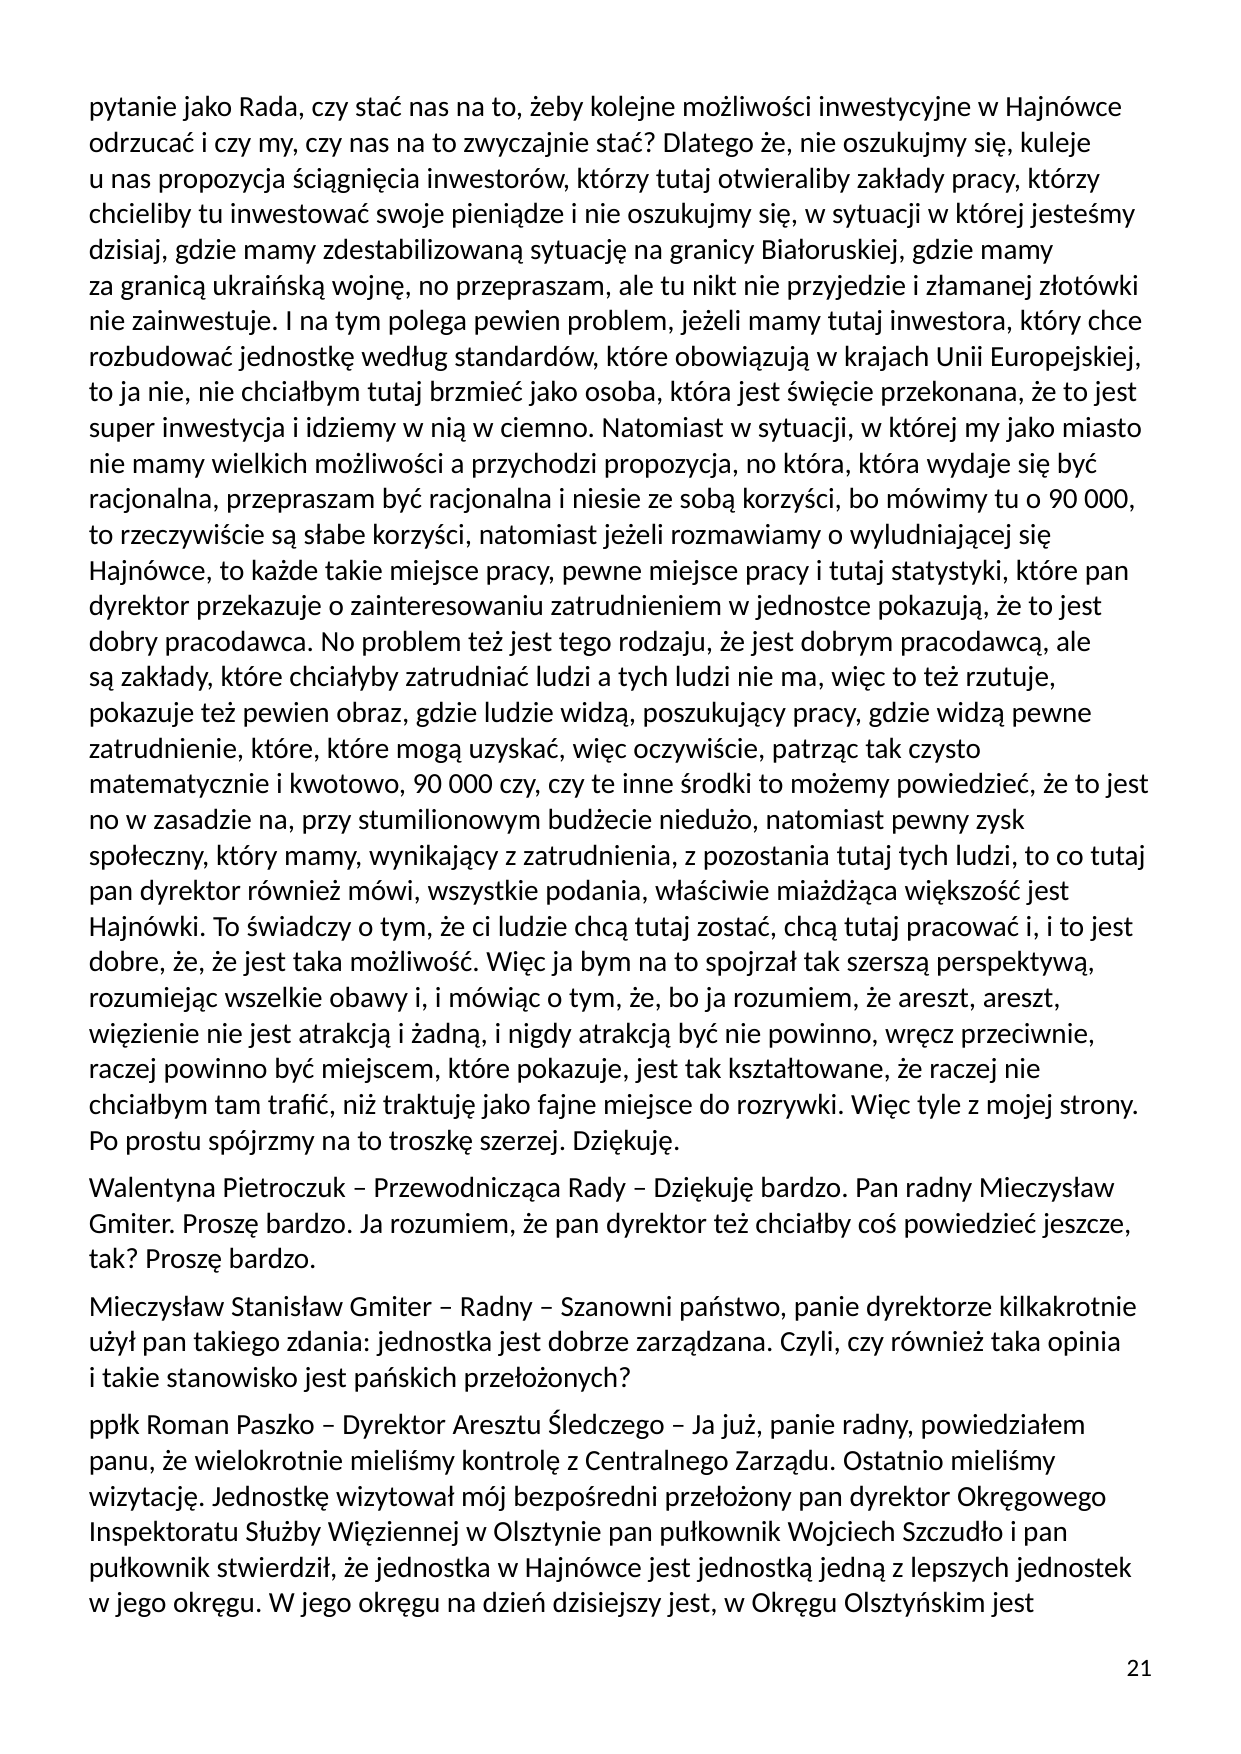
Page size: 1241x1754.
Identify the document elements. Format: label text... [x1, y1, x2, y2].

text Mieczysław Stanisław Gmiter – Radny – Szanowni państwo, panie dyrektorze kilkakrotnie użył pan takiego zdania: jednostka jest dobrze zarządzana. Czyli, czy również taka opinia i takie stanowisko jest pańskich przełożonych? [88, 1288, 1152, 1394]
text Walentyna Pietroczuk – Przewodnicząca Rady – Dziękuję bardzo. Pan radny Mieczysław Gmiter. Proszę bardzo. Ja rozumiem, że pan dyrektor też chciałby coś powiedzieć jeszcze, tak? Proszę bardzo. [88, 1169, 1152, 1276]
text pytanie jako Rada, czy stać nas na to, żeby kolejne możliwości inwestycyjne w Hajnówce odrzucać i czy my, czy nas na to zwyczajnie stać? Dlatego że, nie oszukujmy się, kuleje u nas propozycja ściągnięcia inwestorów, którzy tutaj otwieraliby zakłady pracy, którzy chcieliby tu inwestować swoje pieniądze i nie oszukujmy się, w sytuacji w której jesteśmy dzisiaj, gdzie mamy zdestabilizowaną sytuację na granicy Białoruskiej, gdzie mamy za granicą ukraińską wojnę, no przepraszam, ale tu nikt nie przyjedzie i złamanej złotówki nie zainwestuje. I na tym polega pewien problem, jeżeli mamy tutaj inwestora, który chce rozbudować jednostkę według standardów, które obowiązują w krajach Unii Europejskiej, to ja nie, nie chciałbym tutaj brzmieć jako osoba, która jest święcie przekonana, że to jest super inwestycja i idziemy w nią w ciemno. Natomiast w sytuacji, w której my jako miasto nie mamy wielkich możliwości a przychodzi propozycja, no która, która wydaje się być racjonalna, przepraszam być racjonalna i niesie ze sobą korzyści, bo mówimy tu o 90 000, to rzeczywiście są słabe korzyści, natomiast jeżeli rozmawiamy o wyludniającej się Hajnówce, to każde takie miejsce pracy, pewne miejsce pracy i tutaj statystyki, które pan dyrektor przekazuje o zainteresowaniu zatrudnieniem w jednostce pokazują, że to jest dobry pracodawca. No problem też jest tego rodzaju, że jest dobrym pracodawcą, ale są zakłady, które chciałyby zatrudniać ludzi a tych ludzi nie ma, więc to też rzutuje, pokazuje też pewien obraz, gdzie ludzie widzą, poszukujący pracy, gdzie widzą pewne zatrudnienie, które, które mogą uzyskać, więc oczywiście, patrząc tak czysto matematycznie i kwotowo, 90 000 czy, czy te inne środki to możemy powiedzieć, że to jest no w zasadzie na, przy stumilionowym budżecie niedużo, natomiast pewny zysk społeczny, który mamy, wynikający z zatrudnienia, z pozostania tutaj tych ludzi, to co tutaj pan dyrektor również mówi, wszystkie podania, właściwie miażdżąca większość jest Hajnówki. To świadczy o tym, że ci ludzie chcą tutaj zostać, chcą tutaj pracować i, i to jest dobre, że, że jest taka możliwość. Więc ja bym na to spojrzał tak szerszą perspektywą, rozumiejąc wszelkie obawy i, i mówiąc o tym, że, bo ja rozumiem, że areszt, areszt, więzienie nie jest atrakcją i żadną, i nigdy atrakcją być nie powinno, wręcz przeciwnie, raczej powinno być miejscem, które pokazuje, jest tak kształtowane, że raczej nie chciałbym tam trafić, niż traktuję jako fajne miejsce do rozrywki. Więc tyle z mojej strony. Po prostu spójrzmy na to troszkę szerzej. Dziękuję. [88, 88, 1152, 1157]
text ppłk Roman Paszko – Dyrektor Aresztu Śledczego – Ja już, panie radny, powiedziałem panu, że wielokrotnie mieliśmy kontrolę z Centralnego Zarządu. Ostatnio mieliśmy wizytację. Jednostkę wizytował mój bezpośredni przełożony pan dyrektor Okręgowego Inspektoratu Służby Więziennej w Olsztynie pan pułkownik Wojciech Szczudło i pan pułkownik stwierdził, że jednostka w Hajnówce jest jednostką jedną z lepszych jednostek w jego okręgu. W jego okręgu na dzień dzisiejszy jest, w Okręgu Olsztyńskim jest [88, 1406, 1152, 1620]
